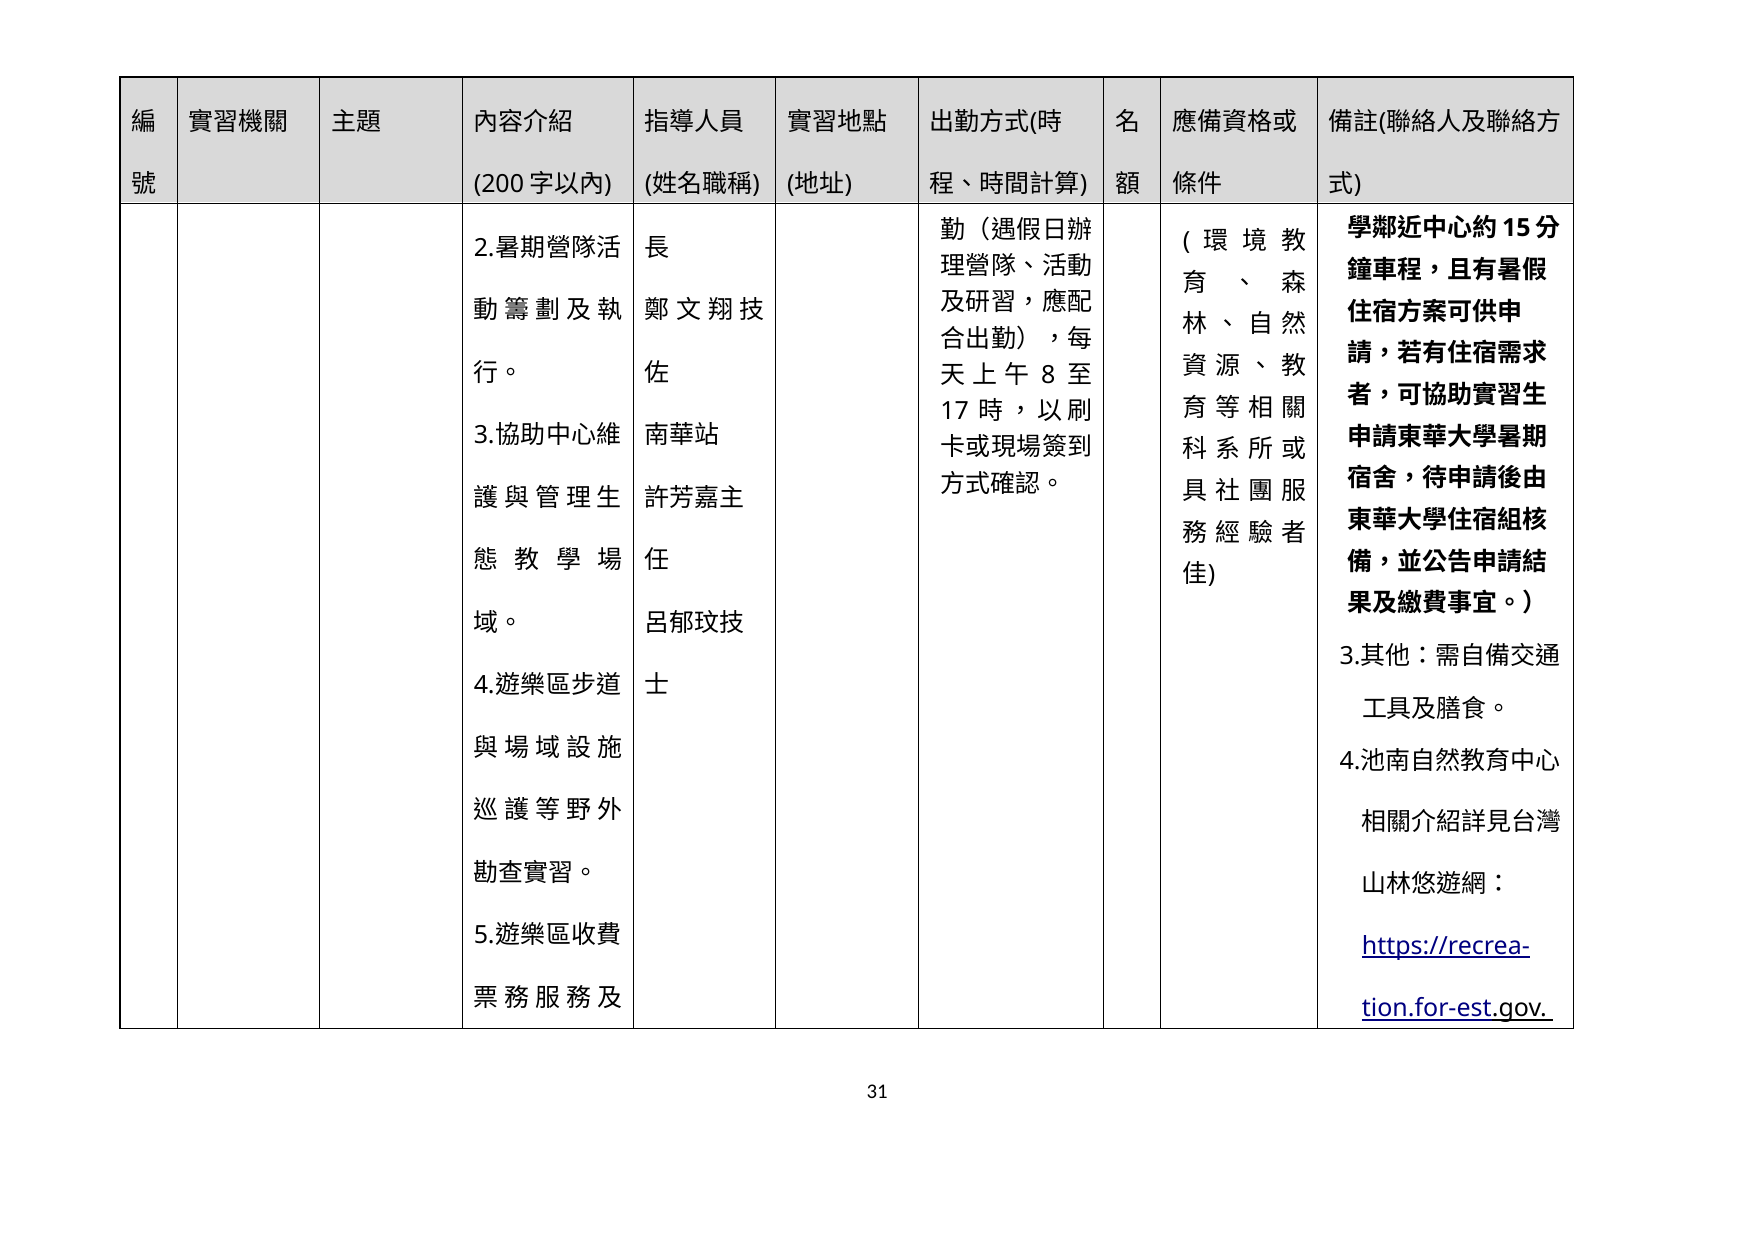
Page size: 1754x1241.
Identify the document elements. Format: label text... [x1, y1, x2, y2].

table_header 指導人員(姓名職稱) [634, 78, 775, 202]
table_cell 學鄰近中心約15分鐘車程，且有暑假住宿方案可供申請，若有住宿需求者，可協助實習生申請東華大學暑期宿舍，待申請後由東華大學住宿組核備，並公告申請結果及繳費事宜。） 3.其他：需自備交通 工具及膳食。 4.池南自然教育中心 相關介紹詳見台灣山林悠遊網：https://recrea-tion.for-est.gov. [1318, 204, 1573, 1028]
table_header 實習地點 (地址) [776, 78, 918, 202]
table_header 實習機關 [178, 78, 319, 202]
table_header 編號 [121, 78, 177, 202]
table_cell 長 鄭文翔技佐 南華站 許芳嘉主任 呂郁玟技士 [634, 204, 775, 1028]
table_cell 2.暑期營隊活動籌劃及執行。 3.協助中心維護與管理生態教學場域。 4.遊樂區步道與場域設施巡護等野外勘查實習。 5.遊樂區收費票務服務及 [463, 204, 633, 1028]
table_header 出勤方式(時程、時間計算) [919, 78, 1103, 202]
table_cell [178, 204, 319, 1028]
table_cell [1104, 204, 1160, 1028]
table_cell [320, 204, 462, 1028]
table_header 應備資格或條件 [1161, 78, 1317, 202]
table_header 備註(聯絡人及聯絡方式) [1318, 78, 1573, 202]
table_header 名額 [1104, 78, 1160, 202]
table_cell [776, 204, 918, 1028]
table_header 內容介紹(200字以內) [463, 78, 633, 202]
table_cell 勤（遇假日辦理營隊、活動及研習，應配合出勤），每天上午8至17時，以刷卡或現場簽到方式確認。 [919, 204, 1103, 1028]
table_cell (環境教育、森林、自然資源、教育等相關科系所或具社團服務經驗者 佳) [1161, 204, 1317, 1028]
table_header 主題 [320, 78, 462, 202]
table_cell [121, 204, 177, 1028]
